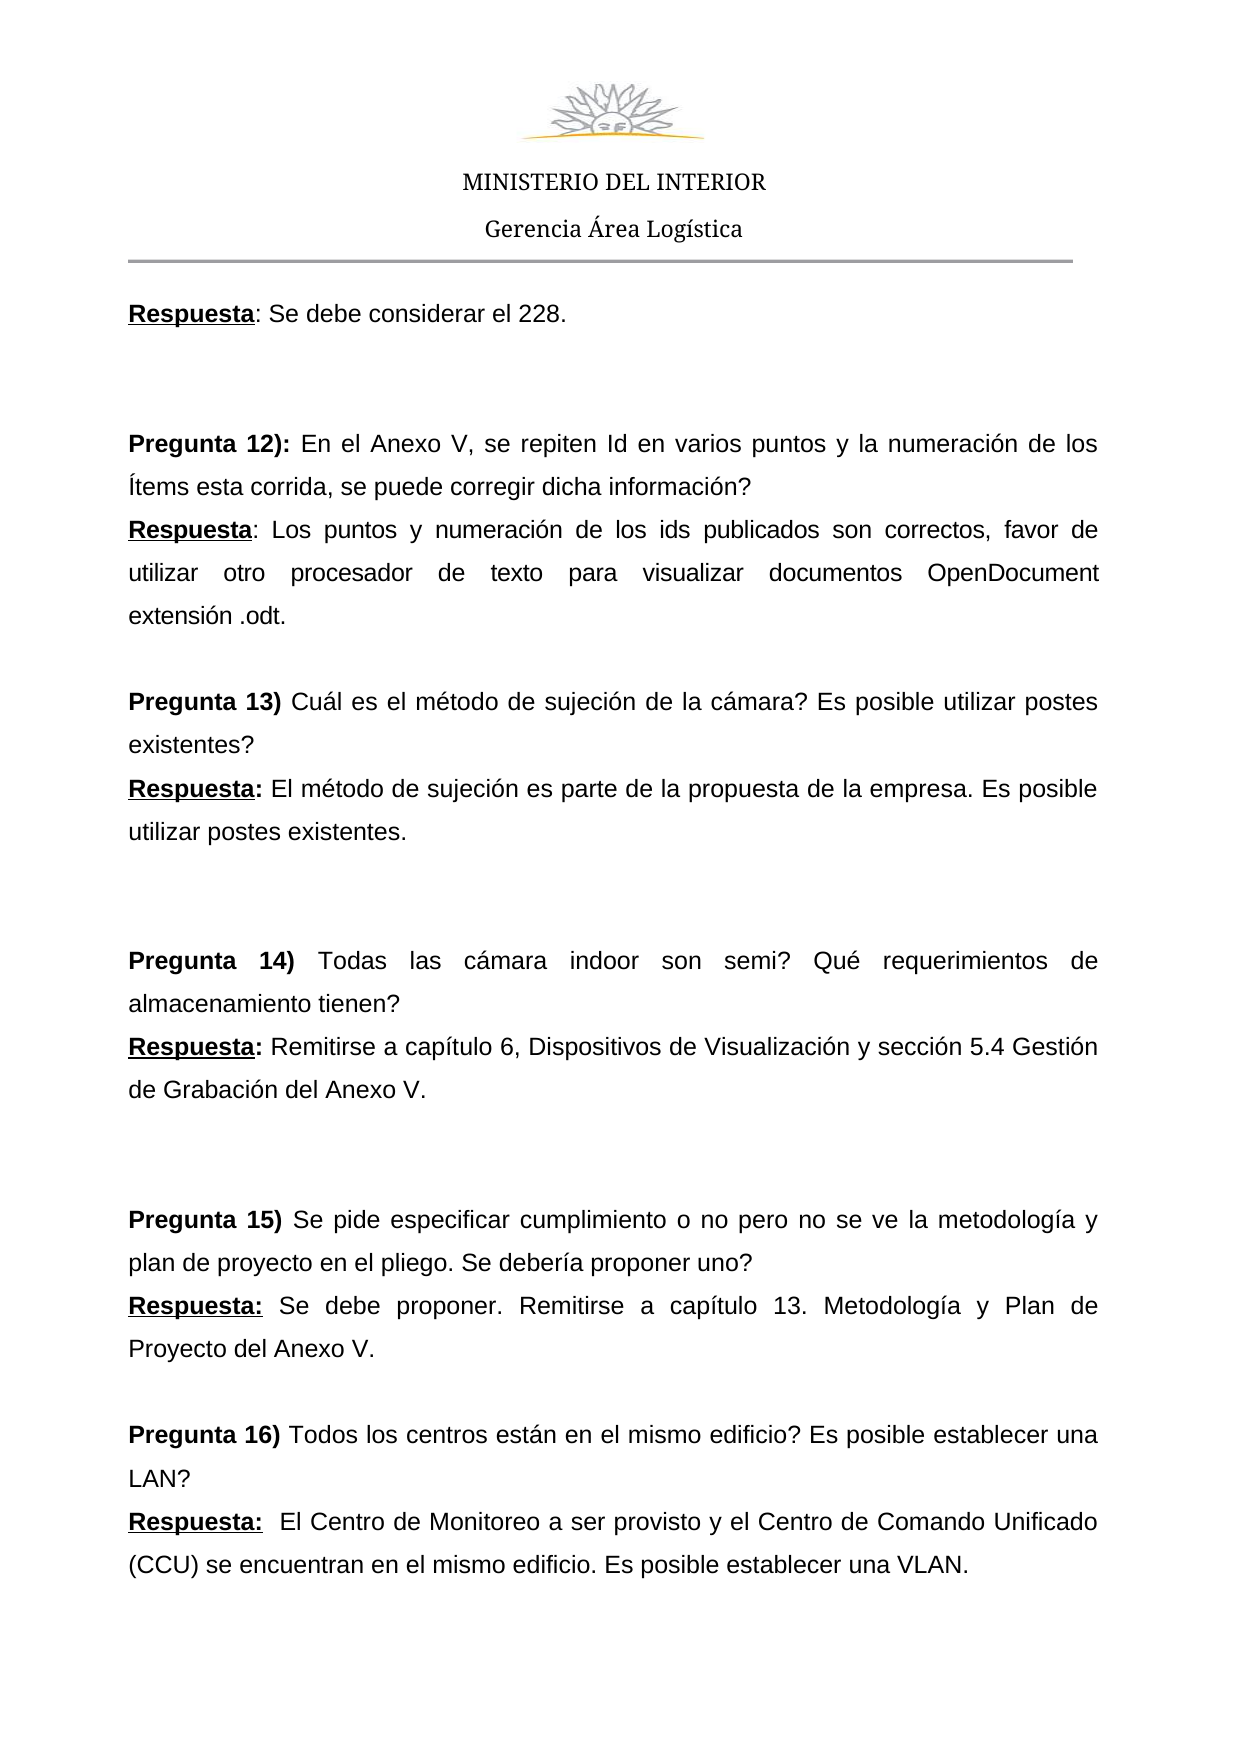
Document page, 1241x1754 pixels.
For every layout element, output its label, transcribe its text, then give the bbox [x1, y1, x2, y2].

text Respuesta: Se debe considerar el 228. [128, 299, 1100, 328]
text Pregunta 13) Cuál es el método de sujeción de la cámara? Es posible utilizar postes existentes? [128, 687, 1100, 759]
text Respuesta: El método de sujeción es parte de la propuesta de la empresa. Es posible utilizar postes existentes. [128, 773, 1100, 845]
text Pregunta 12): En el Anexo V, se repiten Id en varios puntos y la numeración de los Ítems esta corrida, se puede corregir dicha información? [128, 428, 1100, 500]
text Pregunta 14) Todas las cámara indoor son semi? Qué requerimientos de almacenamiento tienen? [128, 946, 1100, 1018]
text MINISTERIO DEL INTERIOR [128, 166, 1100, 197]
text Respuesta: Se debe proponer. Remitirse a capítulo 13. Metodología y Plan de Proyecto del Anexo V. [128, 1291, 1100, 1363]
text Respuesta: El Centro de Monitoreo a ser provisto y el Centro de Comando Unificado (CCU) se encuentran en el mismo edificio. Es posible establecer una VLAN. [128, 1507, 1100, 1578]
text Respuesta: Los puntos y numeración de los ids publicados son correctos, favor de utilizar otro procesador de texto para visualizar documentos OpenDocument extensión .odt. [128, 515, 1100, 630]
text Respuesta: Remitirse a capítulo 6, Dispositivos de Visualización y sección 5.4 Gestión de Grabación del Anexo V. [128, 1032, 1100, 1104]
text Pregunta 16) Todos los centros están en el mismo edificio? Es posible establecer una LAN? [128, 1420, 1100, 1492]
text Gerencia Área Logística [128, 213, 1100, 244]
text Pregunta 15) Se pide especificar cumplimiento o no pero no se ve la metodología y plan de proyecto en el pliego. Se debería proponer uno? [128, 1205, 1100, 1277]
picture [516, 81, 712, 143]
